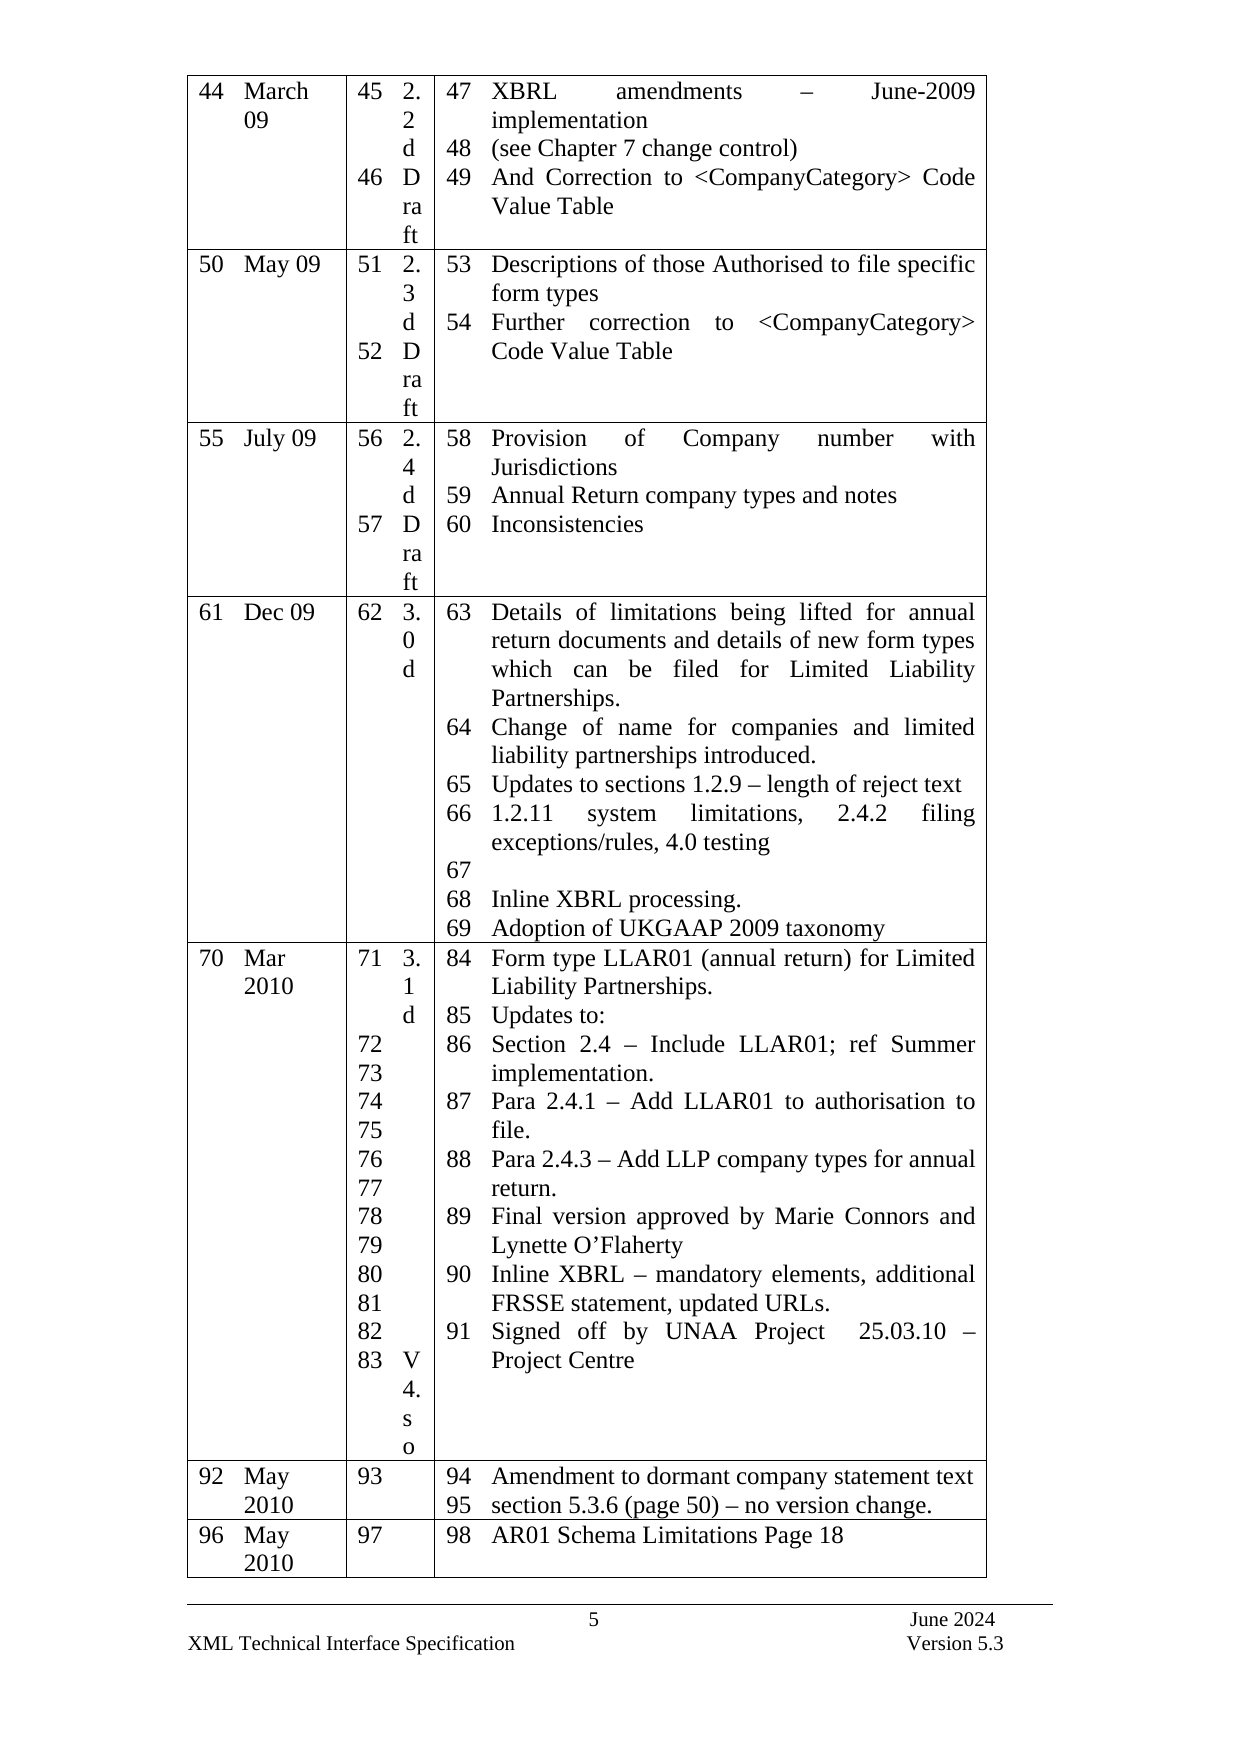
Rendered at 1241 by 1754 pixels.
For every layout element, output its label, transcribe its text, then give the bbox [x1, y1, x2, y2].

table_cell March 09 [188, 76, 346, 248]
table_cell 3.0d [347, 597, 434, 942]
table_cell XBRL amendments – June-2009 implementation (see Chapter 7 change control) And Correction to <CompanyCategory> Code Value Table [435, 76, 986, 248]
table_cell May 2010 [188, 1520, 346, 1577]
table_cell May 09 [188, 250, 346, 422]
table_cell [347, 1461, 434, 1519]
table_cell Mar 2010 [188, 943, 346, 1460]
table_cell July 09 [188, 423, 346, 596]
table_cell Provision of Company number with Jurisdictions Annual Return company types and notes Inconsistencies [435, 423, 986, 596]
table_cell 2.3d Draft [347, 250, 434, 422]
table_cell Details of limitations being lifted for annual return documents and details of new form types which can be filed for Limited Liability Partnerships. Change of name for companies and limited liability partnerships introduced. Updates to sections 1.2.9 – length of reject text 1.2.11 system limitations, 2.4.2 filing exceptions/rules, 4.0 testing Inline XBRL processing. Adoption of UKGAAP 2009 taxonomy [435, 597, 986, 942]
table_cell 3.1d V4.so [347, 943, 434, 1460]
table_cell [347, 1520, 434, 1577]
table_cell 2.4d Draft [347, 423, 434, 596]
table_cell Form type LLAR01 (annual return) for Limited Liability Partnerships. Updates to: Section 2.4 – Include LLAR01; ref Summer implementation. Para 2.4.1 – Add LLAR01 to authorisation to file. Para 2.4.3 – Add LLP company types for annual return. Final version approved by Marie Connors and Lynette O’Flaherty Inline XBRL – mandatory elements, additional FRSSE statement, updated URLs. Signed off by UNAA Project 25.03.10 – Project Centre [435, 943, 986, 1460]
table_cell Dec 09 [188, 597, 346, 942]
table_cell Amendment to dormant company statement text section 5.3.6 (page 50) – no version change. [435, 1461, 986, 1519]
table_cell AR01 Schema Limitations Page 18 [435, 1520, 986, 1577]
table_cell Descriptions of those Authorised to file specific form types Further correction to <CompanyCategory> Code Value Table [435, 250, 986, 422]
table_cell May 2010 [188, 1461, 346, 1519]
table_cell 2.2d Draft [347, 76, 434, 248]
